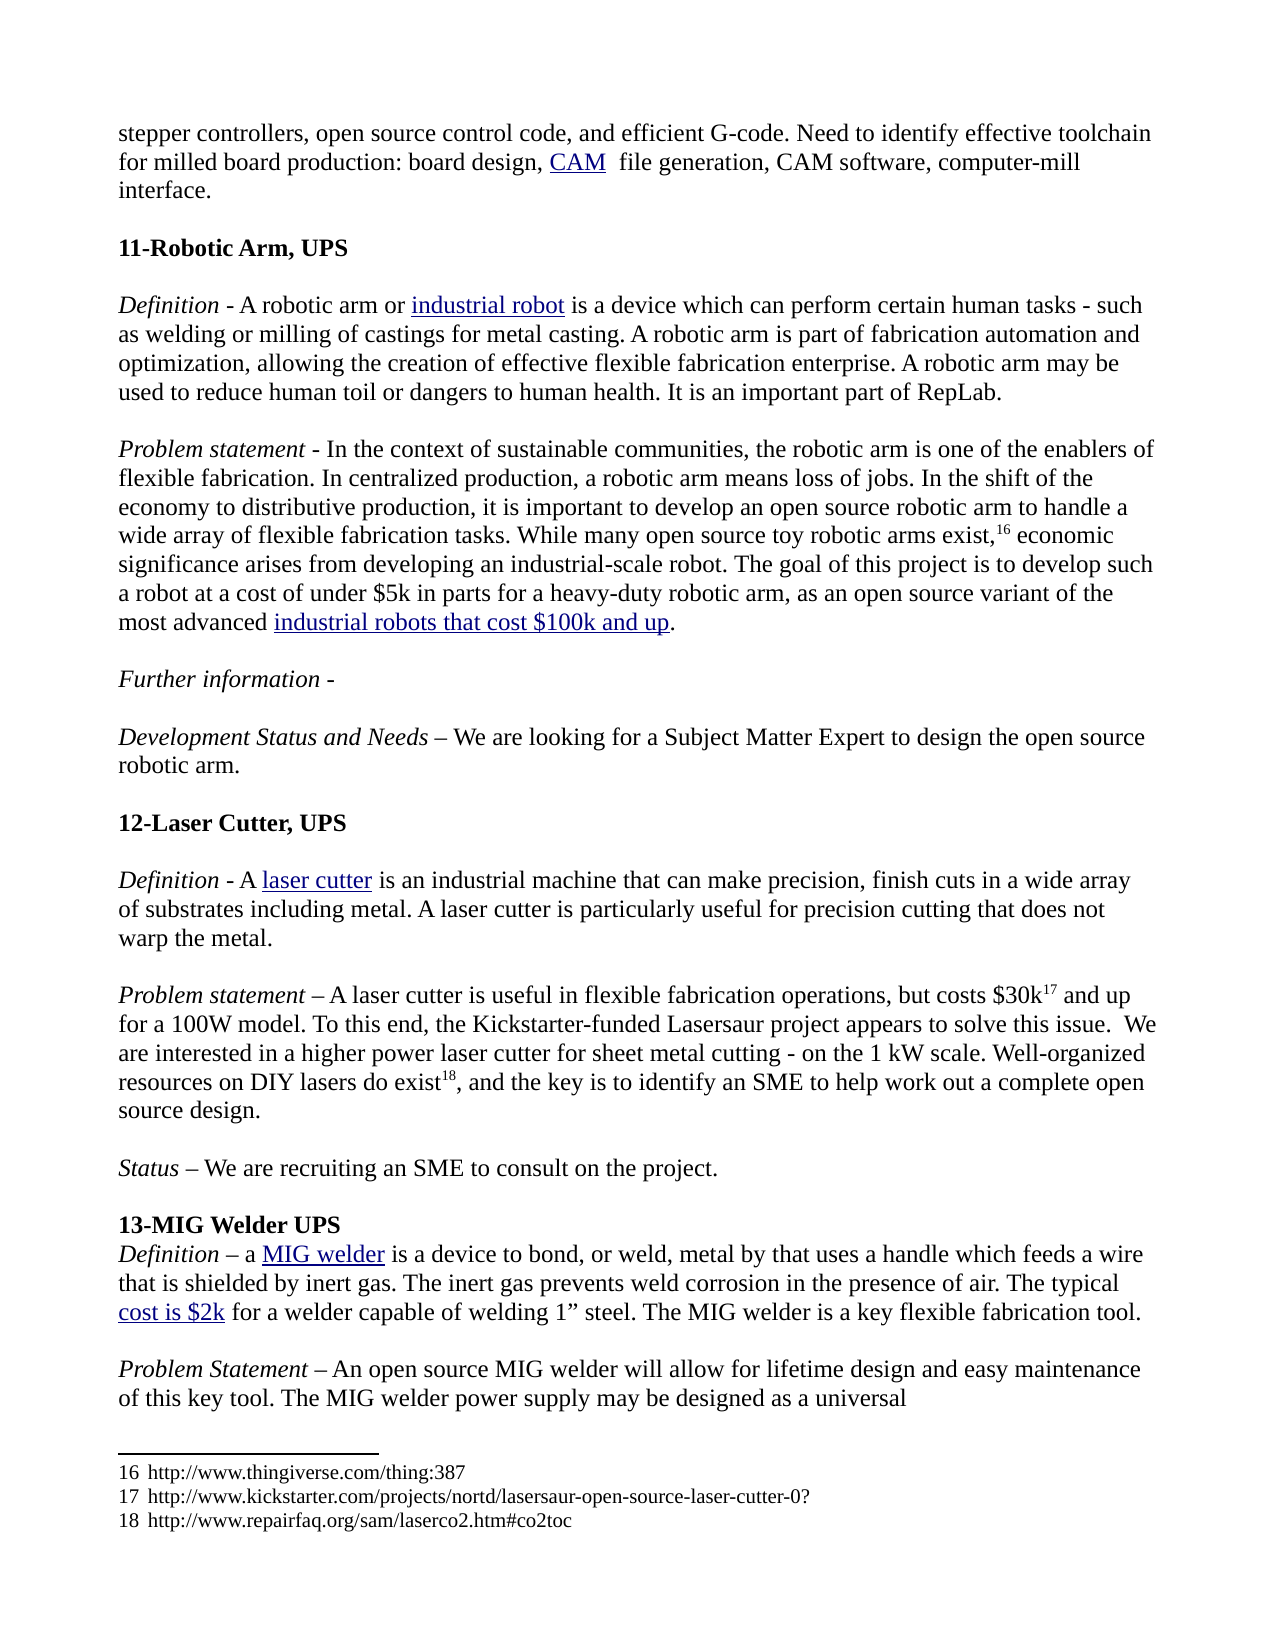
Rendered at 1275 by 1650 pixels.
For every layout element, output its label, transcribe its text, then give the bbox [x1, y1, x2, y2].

text Definition – a MIG welder is a device to bond, or weld, metal by that uses a handle which feeds a wire that is shielded by inert gas. The inert gas prevents weld corrosion in the presence of air. The typical cost is $2k for a welder capable of welding 1” steel. The MIG welder is a key flexible fabrication tool. [118, 1239, 1157, 1326]
text 13-MIG Welder UPS [118, 1211, 1157, 1239]
text Status – We are recruiting an SME to consult on the project. [118, 1153, 1157, 1182]
text Development Status and Needs – We are looking for a Subject Matter Expert to design the open source robotic arm. [118, 722, 1157, 779]
text Problem statement - In the context of sustainable communities, the robotic arm is one of the enablers of flexible fabrication. In centralized production, a robotic arm means loss of jobs. In the shift of the economy to distributive production, it is important to develop an open source robotic arm to handle a wide array of flexible fabrication tasks. While many open source toy robotic arms exist, economic significance arises from developing an industrial-scale robot. The goal of this project is to develop such a robot at a cost of under $5k in parts for a heavy-duty robotic arm, as an open source variant of the most advanced industrial robots that cost $100k and up. [118, 434, 1157, 636]
text http://www.thingiverse.com/thing:387 [118, 1460, 1157, 1484]
text Definition - A laser cutter is an industrial machine that can make precision, finish cuts in a wide array of substrates including metal. A laser cutter is particularly useful for precision cutting that does not warp the metal. [118, 866, 1157, 952]
text 12-Laser Cutter, UPS [118, 808, 1157, 837]
text stepper controllers, open source control code, and efficient G-code. Need to identify effective toolchain for milled board production: board design, CAM file generation, CAM software, computer-mill interface. [118, 118, 1157, 204]
text Problem statement – A laser cutter is useful in flexible fabrication operations, but costs $30k and up for a 100W model. To this end, the Kickstarter-funded Lasersaur project appears to solve this issue. We are interested in a higher power laser cutter for sheet metal cutting - on the 1 kW scale. Well-organized resources on DIY lasers do exist, and the key is to identify an SME to help work out a complete open source design. [118, 981, 1157, 1124]
text http://www.repairfaq.org/sam/laserco2.htm#co2toc [118, 1508, 1157, 1532]
text Definition - A robotic arm or industrial robot is a device which can perform certain human tasks - such as welding or milling of castings for metal casting. A robotic arm is part of fabrication automation and optimization, allowing the creation of effective flexible fabrication enterprise. A robotic arm may be used to reduce human toil or dangers to human health. It is an important part of RepLab. [118, 291, 1157, 406]
text Problem Statement – An open source MIG welder will allow for lifetime design and easy maintenance of this key tool. The MIG welder power supply may be designed as a universal [118, 1354, 1157, 1412]
text Further information - [118, 664, 1157, 693]
text http://www.kickstarter.com/projects/nortd/lasersaur-open-source-laser-cutter-0? [118, 1484, 1157, 1508]
text 11-Robotic Arm, UPS [118, 233, 1157, 262]
